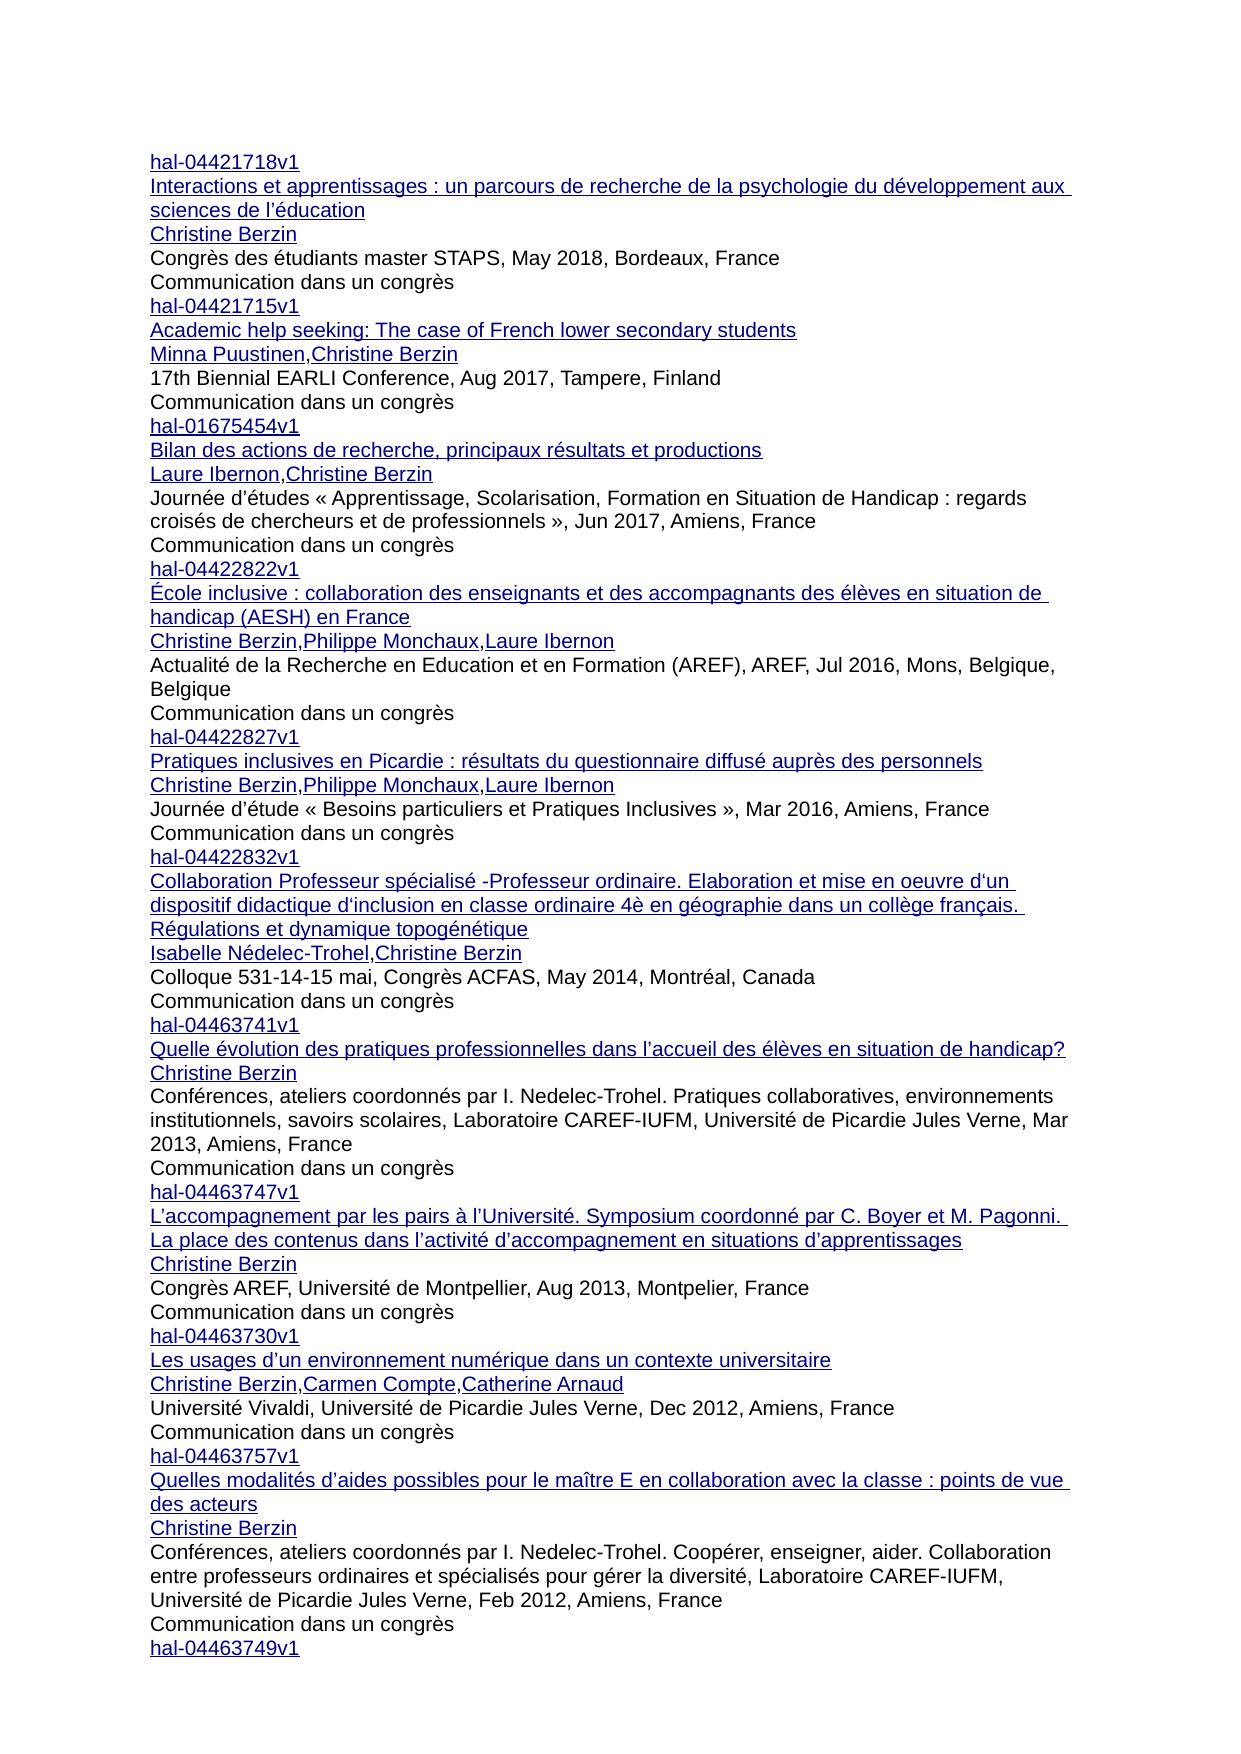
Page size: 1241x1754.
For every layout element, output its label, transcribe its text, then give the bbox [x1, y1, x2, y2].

table_cell Pratiques inclusives en Picardie : résultats du questionnaire diffusé auprès des personnels Christine Berzin,Philippe Monchaux,Laure Ibernon Journée d’étude « Besoins particuliers et Pratiques Inclusives », Mar 2016, Amiens, France Communication dans un congrès hal-04422832v1 [150, 749, 1090, 869]
table_cell Quelles modalités d’aides possibles pour le maître E en collaboration avec la classe : points de vue des acteurs Christine Berzin Conférences, ateliers coordonnés par I. Nedelec-Trohel. Coopérer, enseigner, aider. Collaboration entre professeurs ordinaires et spécialisés pour gérer la diversité, Laboratoire CAREF-IUFM, Université de Picardie Jules Verne, Feb 2012, Amiens, France Communication dans un congrès hal-04463749v1 [150, 1468, 1090, 1659]
table_cell École inclusive : collaboration des enseignants et des accompagnants des élèves en situation de handicap (AESH) en France Christine Berzin,Philippe Monchaux,Laure Ibernon Actualité de la Recherche en Education et en Formation (AREF), AREF, Jul 2016, Mons, Belgique, Belgique Communication dans un congrès hal-04422827v1 [150, 581, 1090, 749]
table_cell Interactions et apprentissages : un parcours de recherche de la psychologie du développement aux sciences de l’éducation Christine Berzin Congrès des étudiants master STAPS, May 2018, Bordeaux, France Communication dans un congrès hal-04421715v1 [150, 174, 1090, 318]
table_cell Bilan des actions de recherche, principaux résultats et productions Laure Ibernon,Christine Berzin Journée d’études « Apprentissage, Scolarisation, Formation en Situation de Handicap : regards croisés de chercheurs et de professionnels », Jun 2017, Amiens, France Communication dans un congrès hal-04422822v1 [150, 438, 1090, 581]
table_cell Quelle évolution des pratiques professionnelles dans l’accueil des élèves en situation de handicap? Christine Berzin Conférences, ateliers coordonnés par I. Nedelec-Trohel. Pratiques collaboratives, environnements institutionnels, savoirs scolaires, Laboratoire CAREF-IUFM, Université de Picardie Jules Verne, Mar 2013, Amiens, France Communication dans un congrès hal-04463747v1 [150, 1036, 1090, 1204]
table_cell Les usages d’un environnement numérique dans un contexte universitaire Christine Berzin,Carmen Compte,Catherine Arnaud Université Vivaldi, Université de Picardie Jules Verne, Dec 2012, Amiens, France Communication dans un congrès hal-04463757v1 [150, 1348, 1090, 1468]
table_cell L’accompagnement par les pairs à l’Université. Symposium coordonné par C. Boyer et M. Pagonni. La place des contenus dans l’activité d’accompagnement en situations d’apprentissages Christine Berzin Congrès AREF, Université de Montpellier, Aug 2013, Montpelier, France Communication dans un congrès hal-04463730v1 [150, 1204, 1090, 1348]
table_cell hal-04421718v1 [150, 150, 1090, 174]
table_cell Collaboration Professeur spécialisé -Professeur ordinaire. Elaboration et mise en oeuvre d‘un dispositif didactique d‘inclusion en classe ordinaire 4è en géographie dans un collège français. Régulations et dynamique topogénétique Isabelle Nédelec-Trohel,Christine Berzin Colloque 531-14-15 mai, Congrès ACFAS, May 2014, Montréal, Canada Communication dans un congrès hal-04463741v1 [150, 869, 1090, 1036]
table_cell Academic help seeking: The case of French lower secondary students Minna Puustinen,Christine Berzin 17th Biennial EARLI Conference, Aug 2017, Tampere, Finland Communication dans un congrès hal-01675454v1 [150, 318, 1090, 437]
